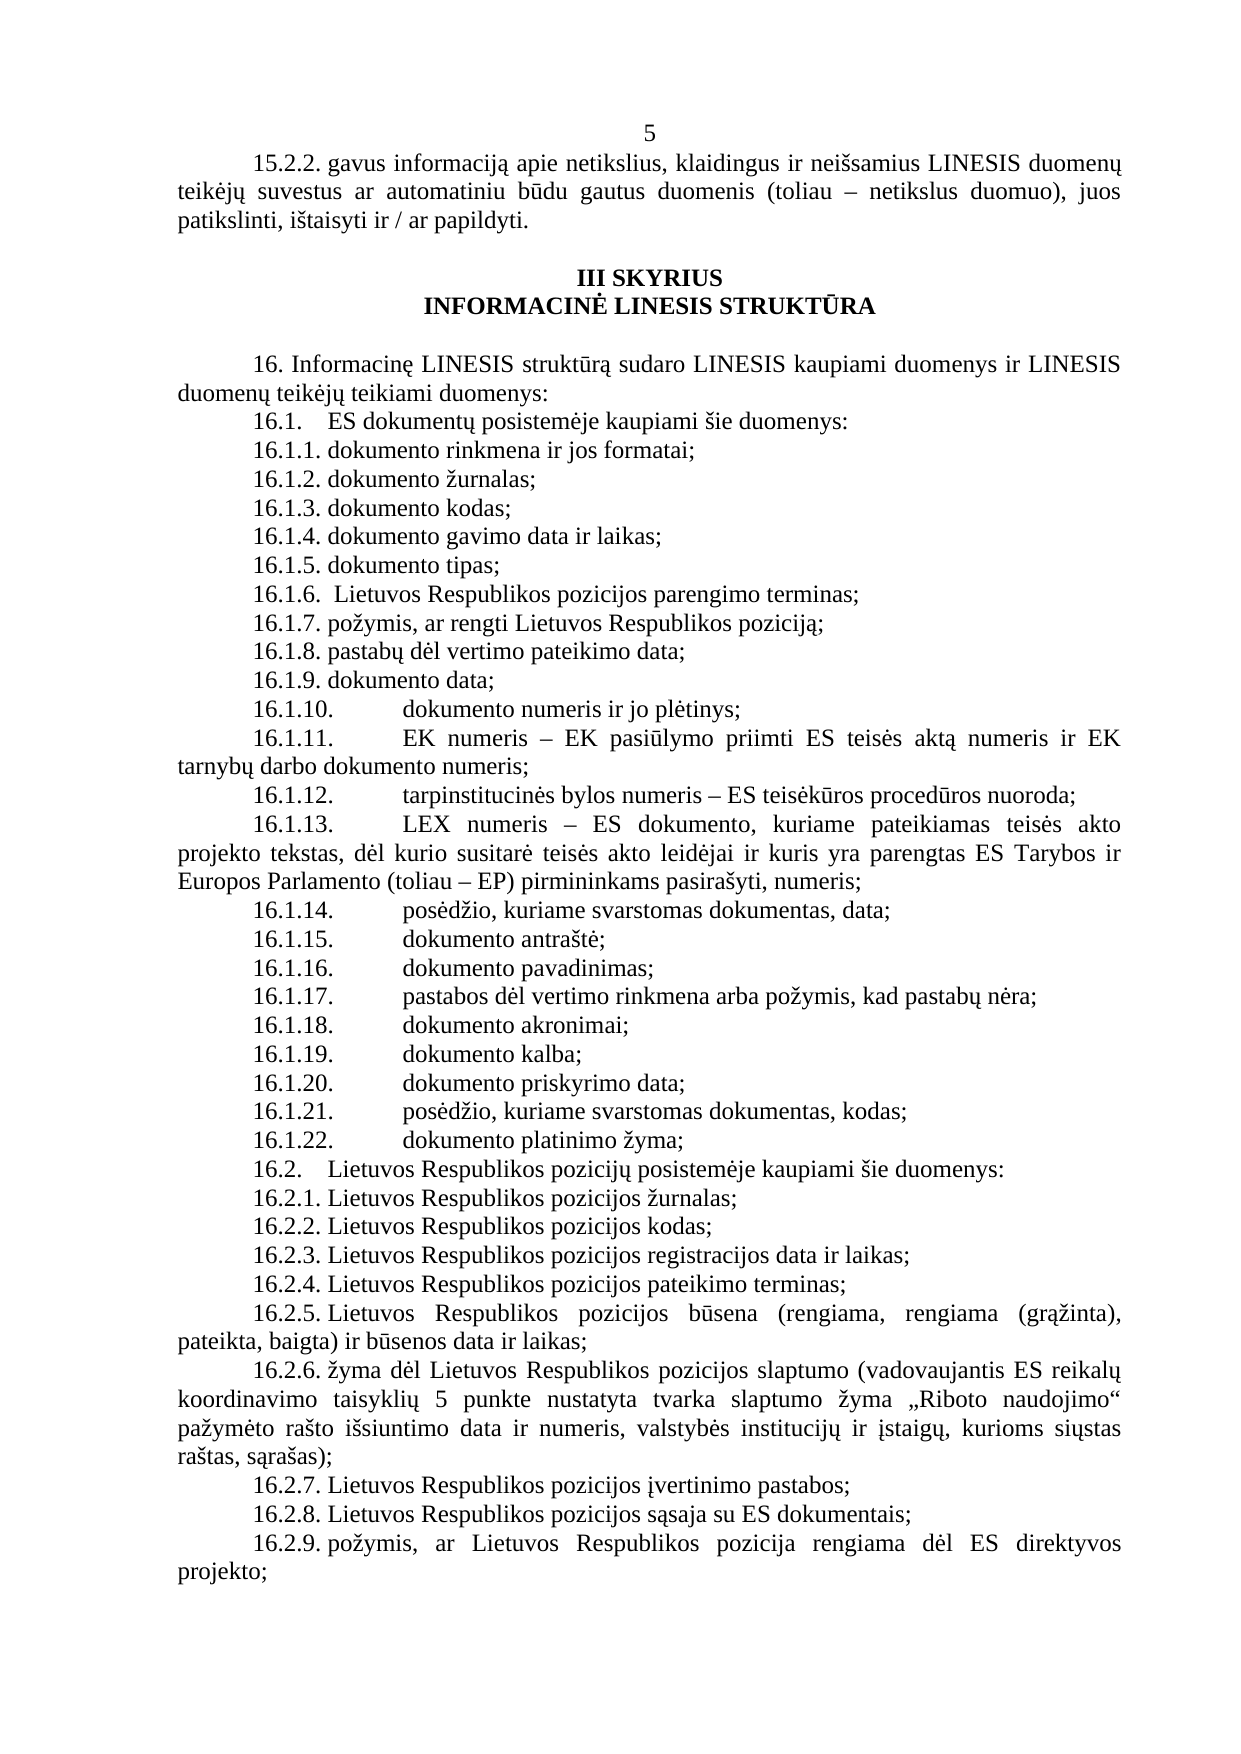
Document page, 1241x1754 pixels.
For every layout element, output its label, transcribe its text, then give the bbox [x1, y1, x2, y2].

text 16.1.2. dokumento žurnalas; [177, 464, 1122, 493]
text 16.1.20. dokumento priskyrimo data; [177, 1068, 1122, 1096]
text 16.1.11. EK numeris – EK pasiūlymo priimti ES teisės aktą numeris ir EK tarnybų darbo dokumento numeris; [177, 723, 1122, 780]
text 16.1.12. tarpinstitucinės bylos numeris – ES teisėkūros procedūros nuoroda; [177, 780, 1122, 809]
text 16.2.6. žyma dėl Lietuvos Respublikos pozicijos slaptumo (vadovaujantis ES reikalų koordinavimo taisyklių 5 punkte nustatyta tvarka slaptumo žyma „Riboto naudojimo“ pažymėto rašto išsiuntimo data ir numeris, valstybės institucijų ir įstaigų, kurioms siųstas raštas, sąrašas); [177, 1355, 1122, 1470]
text 15.2.2. gavus informaciją apie netikslius, klaidingus ir neišsamius LINESIS duomenų teikėjų suvestus ar automatiniu būdu gautus duomenis (toliau – netikslus duomuo), juos patikslinti, ištaisyti ir / ar papildyti. [177, 148, 1122, 234]
text 16.1.21. posėdžio, kuriame svarstomas dokumentas, kodas; [177, 1096, 1122, 1125]
text 16.1. ES dokumentų posistemėje kaupiami šie duomenys: [177, 406, 1122, 435]
text 16.1.14. posėdžio, kuriame svarstomas dokumentas, data; [177, 895, 1122, 924]
text 16.1.16. dokumento pavadinimas; [177, 953, 1122, 981]
text 16.1.22. dokumento platinimo žyma; [177, 1125, 1122, 1154]
text 16.1.10. dokumento numeris ir jo plėtinys; [177, 694, 1122, 723]
text 16.1.9. dokumento data; [177, 665, 1122, 694]
text 16.2.8. Lietuvos Respublikos pozicijos sąsaja su ES dokumentais; [177, 1499, 1122, 1528]
text 16.1.15. dokumento antraštė; [177, 924, 1122, 953]
text 16.2. Lietuvos Respublikos pozicijų posistemėje kaupiami šie duomenys: [177, 1154, 1122, 1183]
text 16.1.5. dokumento tipas; [177, 550, 1122, 579]
text 16.2.1. Lietuvos Respublikos pozicijos žurnalas; [177, 1183, 1122, 1211]
text 16.1.13. LEX numeris – ES dokumento, kuriame pateikiamas teisės akto projekto tekstas, dėl kurio susitarė teisės akto leidėjai ir kuris yra parengtas ES Tarybos ir Europos Parlamento (toliau – EP) pirmininkams pasirašyti, numeris; [177, 809, 1122, 895]
text 16.1.4. dokumento gavimo data ir laikas; [177, 521, 1122, 550]
text 16.1.8. pastabų dėl vertimo pateikimo data; [177, 636, 1122, 665]
text 16.2.4. Lietuvos Respublikos pozicijos pateikimo terminas; [177, 1269, 1122, 1298]
text 16.2.5. Lietuvos Respublikos pozicijos būsena (rengiama, rengiama (grąžinta), pateikta, baigta) ir būsenos data ir laikas; [177, 1298, 1122, 1355]
text 16.2.9. požymis, ar Lietuvos Respublikos pozicija rengiama dėl ES direktyvos projekto; [177, 1528, 1122, 1585]
text INFORMACINĖ LINESIS STRUKTŪRA [177, 291, 1122, 320]
text 16.2.3. Lietuvos Respublikos pozicijos registracijos data ir laikas; [177, 1240, 1122, 1269]
text 16.1.1. dokumento rinkmena ir jos formatai; [177, 435, 1122, 464]
text 16.2.2. Lietuvos Respublikos pozicijos kodas; [177, 1211, 1122, 1240]
text 16.1.18. dokumento akronimai; [177, 1010, 1122, 1039]
text III SKYRIUS [177, 263, 1122, 291]
text 16.1.17. pastabos dėl vertimo rinkmena arba požymis, kad pastabų nėra; [177, 981, 1122, 1010]
text 16.1.6. Lietuvos Respublikos pozicijos parengimo terminas; [177, 579, 1122, 608]
text 16.1.19. dokumento kalba; [177, 1039, 1122, 1068]
text 16.1.7. požymis, ar rengti Lietuvos Respublikos poziciją; [177, 608, 1122, 636]
text 16.2.7. Lietuvos Respublikos pozicijos įvertinimo pastabos; [177, 1470, 1122, 1499]
text 16. Informacinę LINESIS struktūrą sudaro LINESIS kaupiami duomenys ir LINESIS duomenų teikėjų teikiami duomenys: [177, 349, 1122, 406]
text 16.1.3. dokumento kodas; [177, 493, 1122, 521]
